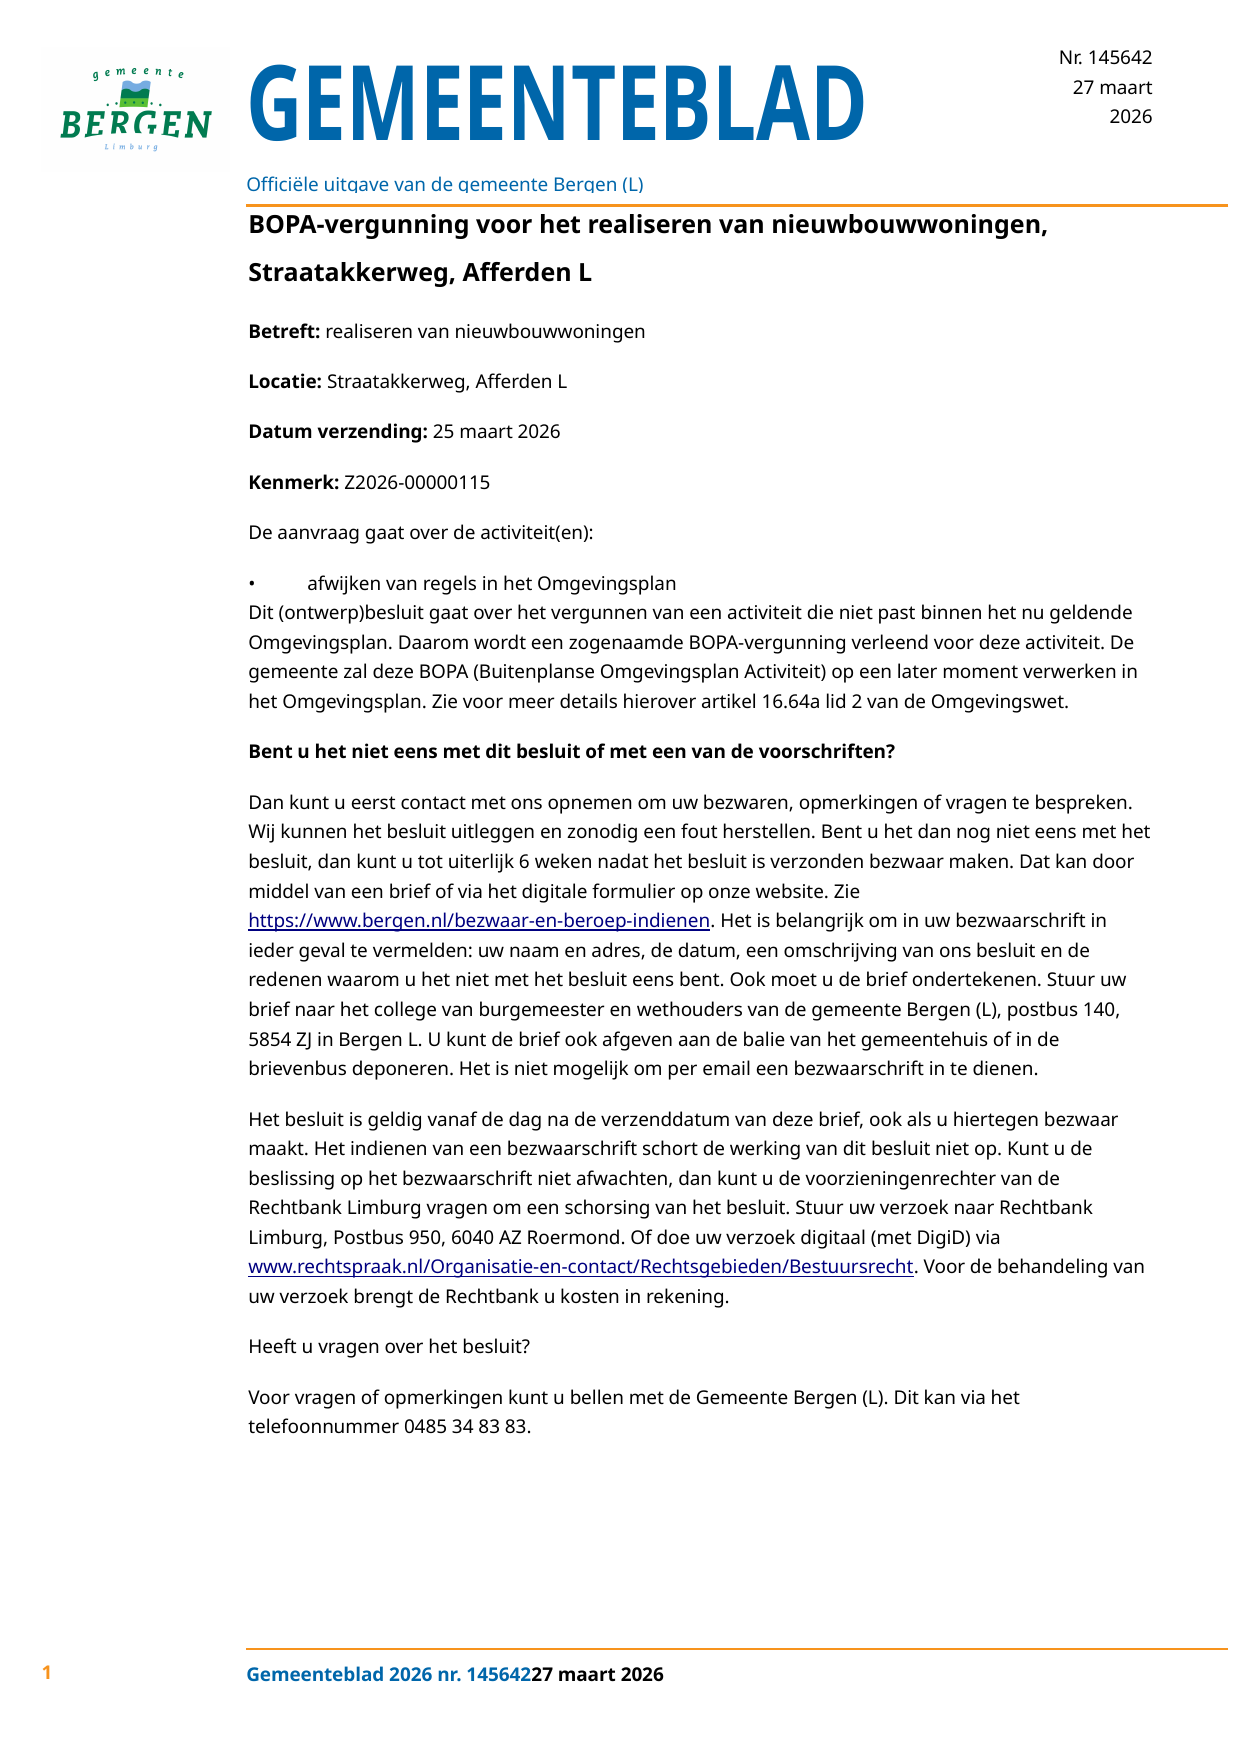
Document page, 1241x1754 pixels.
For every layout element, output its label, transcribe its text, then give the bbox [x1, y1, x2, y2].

text Datum verzending: 25 maart 2026 [248, 419, 1152, 444]
text Heeft u vragen over het besluit? [248, 1334, 1152, 1359]
picture [41, 47, 231, 172]
text Locatie: Straatakkerweg, Afferden L [248, 368, 1152, 394]
text Betreft: realiseren van nieuwbouwwoningen [248, 318, 1152, 344]
text Het besluit is geldig vanaf de dag na de verzenddatum van deze brief, ook als u hiertegen bezwaar maakt. Het indienen van een bezwaarschrift schort de werking van dit besluit niet op. Kunt u de beslissing op het bezwaarschrift niet afwachten, dan kunt u de voorzieningenrechter van de Rechtbank Limburg vragen om een schorsing van het besluit. Stuur uw verzoek naar Rechtbank Limburg, Postbus 950, 6040 AZ Roermond. Of doe uw verzoek digitaal (met DigiD) via www.rechtspraak.nl/Organisatie-en-contact/Rechtsgebieden/Bestuursrecht. Voor de behandeling van uw verzoek brengt de Rechtbank u kosten in rekening. [248, 1106, 1152, 1309]
text Kenmerk: Z2026-00000115 [248, 469, 1152, 495]
text Dan kunt u eerst contact met ons opnemen om uw bezwaren, opmerkingen of vragen te bespreken. Wij kunnen het besluit uitleggen en zonodig een fout herstellen. Bent u het dan nog niet eens met het besluit, dan kunt u tot uiterlijk 6 weken nadat het besluit is verzonden bezwaar maken. Dat kan door middel van een brief of via het digitale formulier op onze website. Zie https://www.bergen.nl/bezwaar-en-beroep-indienen. Het is belangrijk om in uw bezwaarschrift in ieder geval te vermelden: uw naam en adres, de datum, een omschrijving van ons besluit en de redenen waarom u het niet met het besluit eens bent. Ook moet u de brief ondertekenen. Stuur uw brief naar het college van burgemeester en wethouders van de gemeente Bergen (L), postbus 140, 5854 ZJ in Bergen L. U kunt de brief ook afgeven aan de balie van het gemeentehuis of in de brievenbus deponeren. Het is niet mogelijk om per email een bezwaarschrift in te dienen. [248, 789, 1152, 1081]
list afwijken van regels in het Omgevingsplan [248, 570, 1152, 596]
text Bent u het niet eens met dit besluit of met een van de voorschriften? [248, 739, 1152, 764]
text Voor vragen of opmerkingen kunt u bellen met de Gemeente Bergen (L). Dit kan via het telefoonnummer 0485 34 83 83. [248, 1384, 1152, 1439]
text BOPA-vergunning voor het realiseren van nieuwbouwwoningen, Straatakkerweg, Afferden L [248, 207, 1152, 288]
text Dit (ontwerp)besluit gaat over het vergunnen van een activiteit die niet past binnen het nu geldende Omgevingsplan. Daarom wordt een zogenaamde BOPA-vergunning verleend voor deze activiteit. De gemeente zal deze BOPA (Buitenplanse Omgevingsplan Activiteit) op een later moment verwerken in het Omgevingsplan. Zie voor meer details hierover artikel 16.64a lid 2 van de Omgevingswet. [248, 599, 1152, 714]
text De aanvraag gaat over de activiteit(en): [248, 519, 1152, 545]
